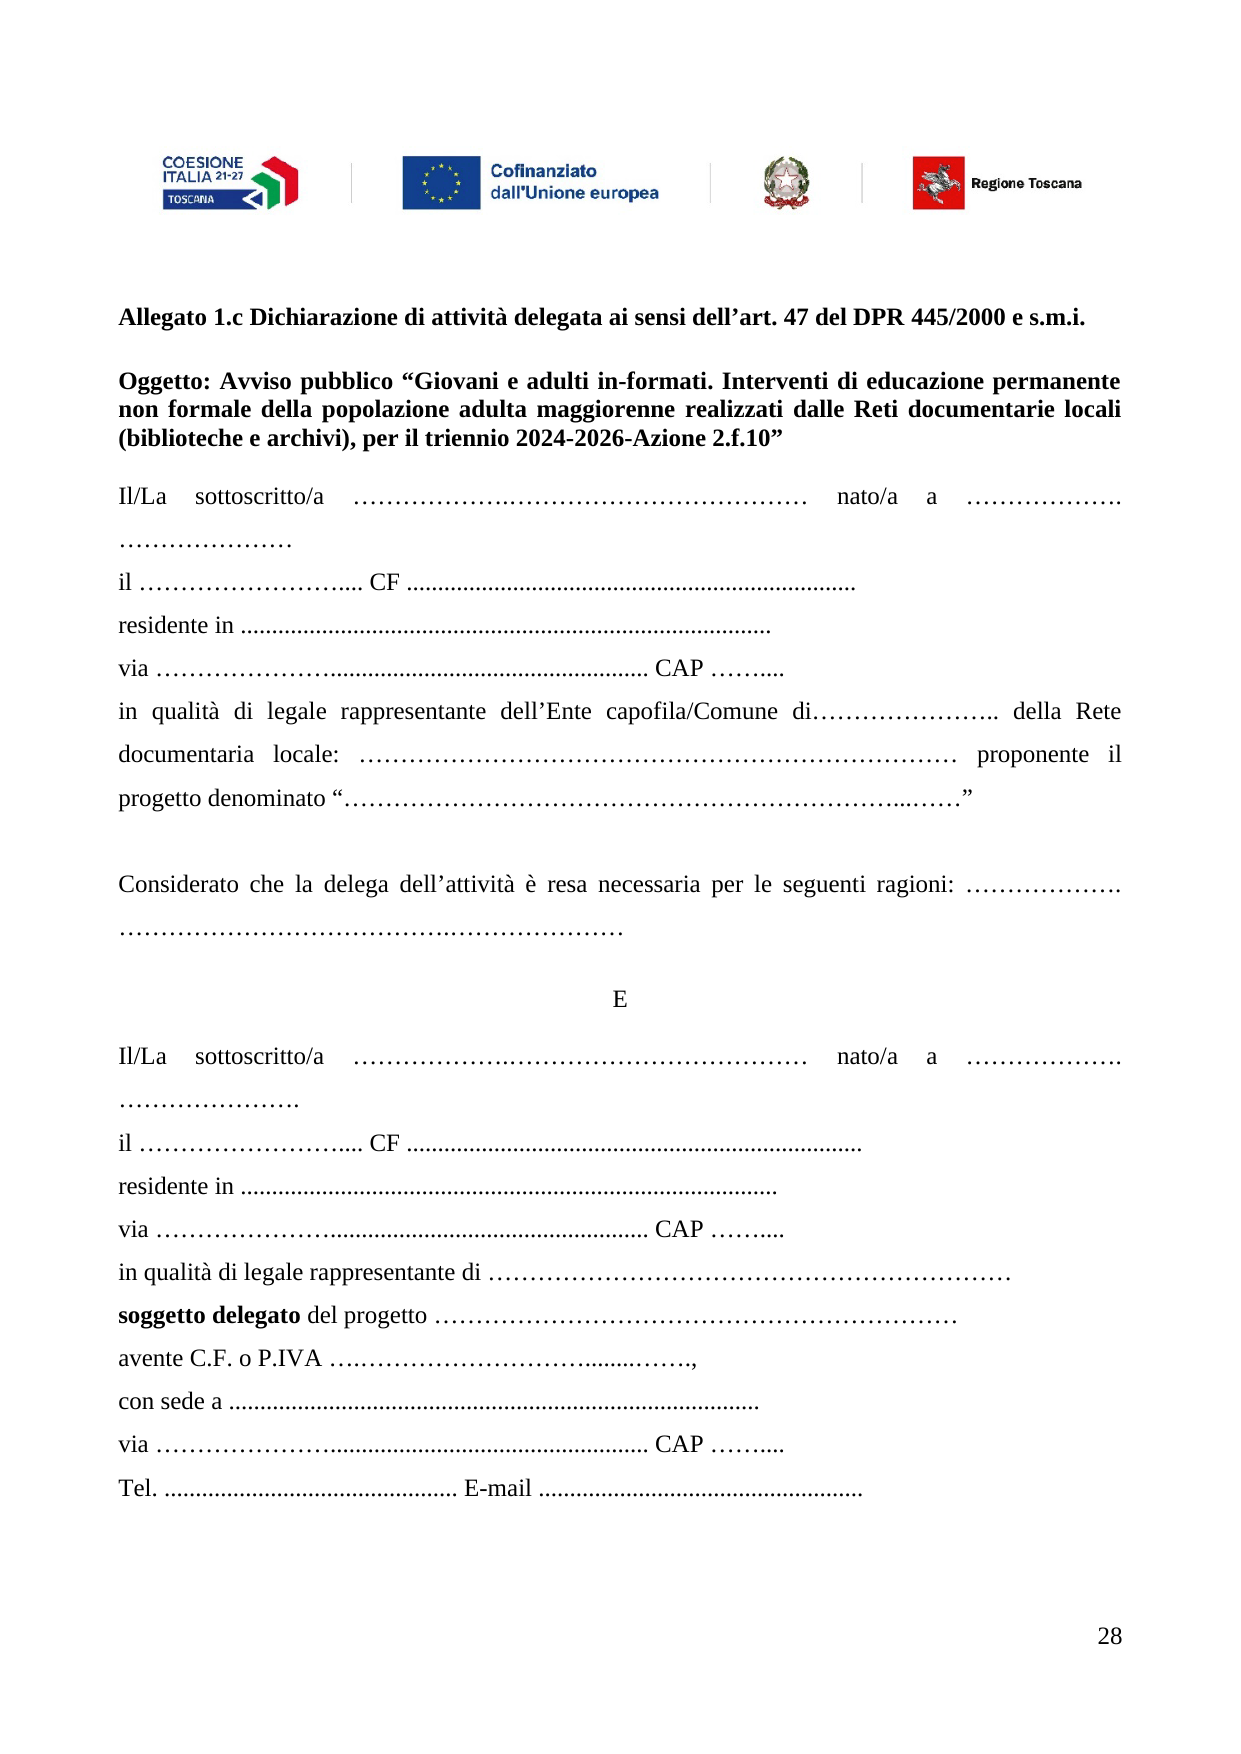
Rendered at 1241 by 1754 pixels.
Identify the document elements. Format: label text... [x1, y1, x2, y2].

text Il/La sottoscritto/a ……………….……………………………… nato/a a ……………….…………………. [118, 1041, 1122, 1113]
text E [118, 984, 1122, 1013]
text Il/La sottoscritto/a ……………….……………………………… nato/a a ……………….………………… [118, 481, 1122, 553]
picture [118, 132, 1123, 233]
text via …………………................................................... CAP …….... [118, 653, 1122, 682]
text il …………………….... CF ........................................................................ [118, 567, 1122, 596]
text in qualità di legale rappresentante dell’Ente capofila/Comune di………………….. della Rete documentaria locale: ……………………………………………………………… proponente il progetto denominato “…………………………………………………………...……” [118, 696, 1122, 811]
text residente in ..................................................................................... [118, 610, 1122, 639]
text in qualità di legale rappresentante di ……………………………………………………… [118, 1257, 1122, 1286]
text il …………………….... CF ......................................................................... [118, 1128, 1122, 1156]
text Oggetto: Avviso pubblico “Giovani e adulti in-formati. Interventi di educazione permanente non formale della popolazione adulta maggiorenne realizzati dalle Reti documentarie locali (biblioteche e archivi), per il triennio 2024-2026-Azione 2.f.10” [118, 366, 1122, 452]
text residente in ...................................................................................... [118, 1171, 1122, 1199]
text via …………………................................................... CAP …….... [118, 1214, 1122, 1243]
text soggetto delegato del progetto ……………………………………………………… [118, 1300, 1122, 1329]
subtitle Allegato 1.c Dichiarazione di attività delegata ai sensi dell’art. 47 del DPR 445/2000 e s.m.i. [118, 302, 1122, 331]
text Considerato che la delega dell’attività è resa necessaria per le seguenti ragioni: ………………. ………………………………….………………… [118, 869, 1122, 941]
text via …………………................................................... CAP …….... [118, 1429, 1122, 1458]
text con sede a ..................................................................................... [118, 1386, 1122, 1415]
text Tel. ............................................... E-mail .................................................... [118, 1473, 1122, 1501]
text avente C.F. o P.IVA ….………………………........……., [118, 1343, 1122, 1372]
